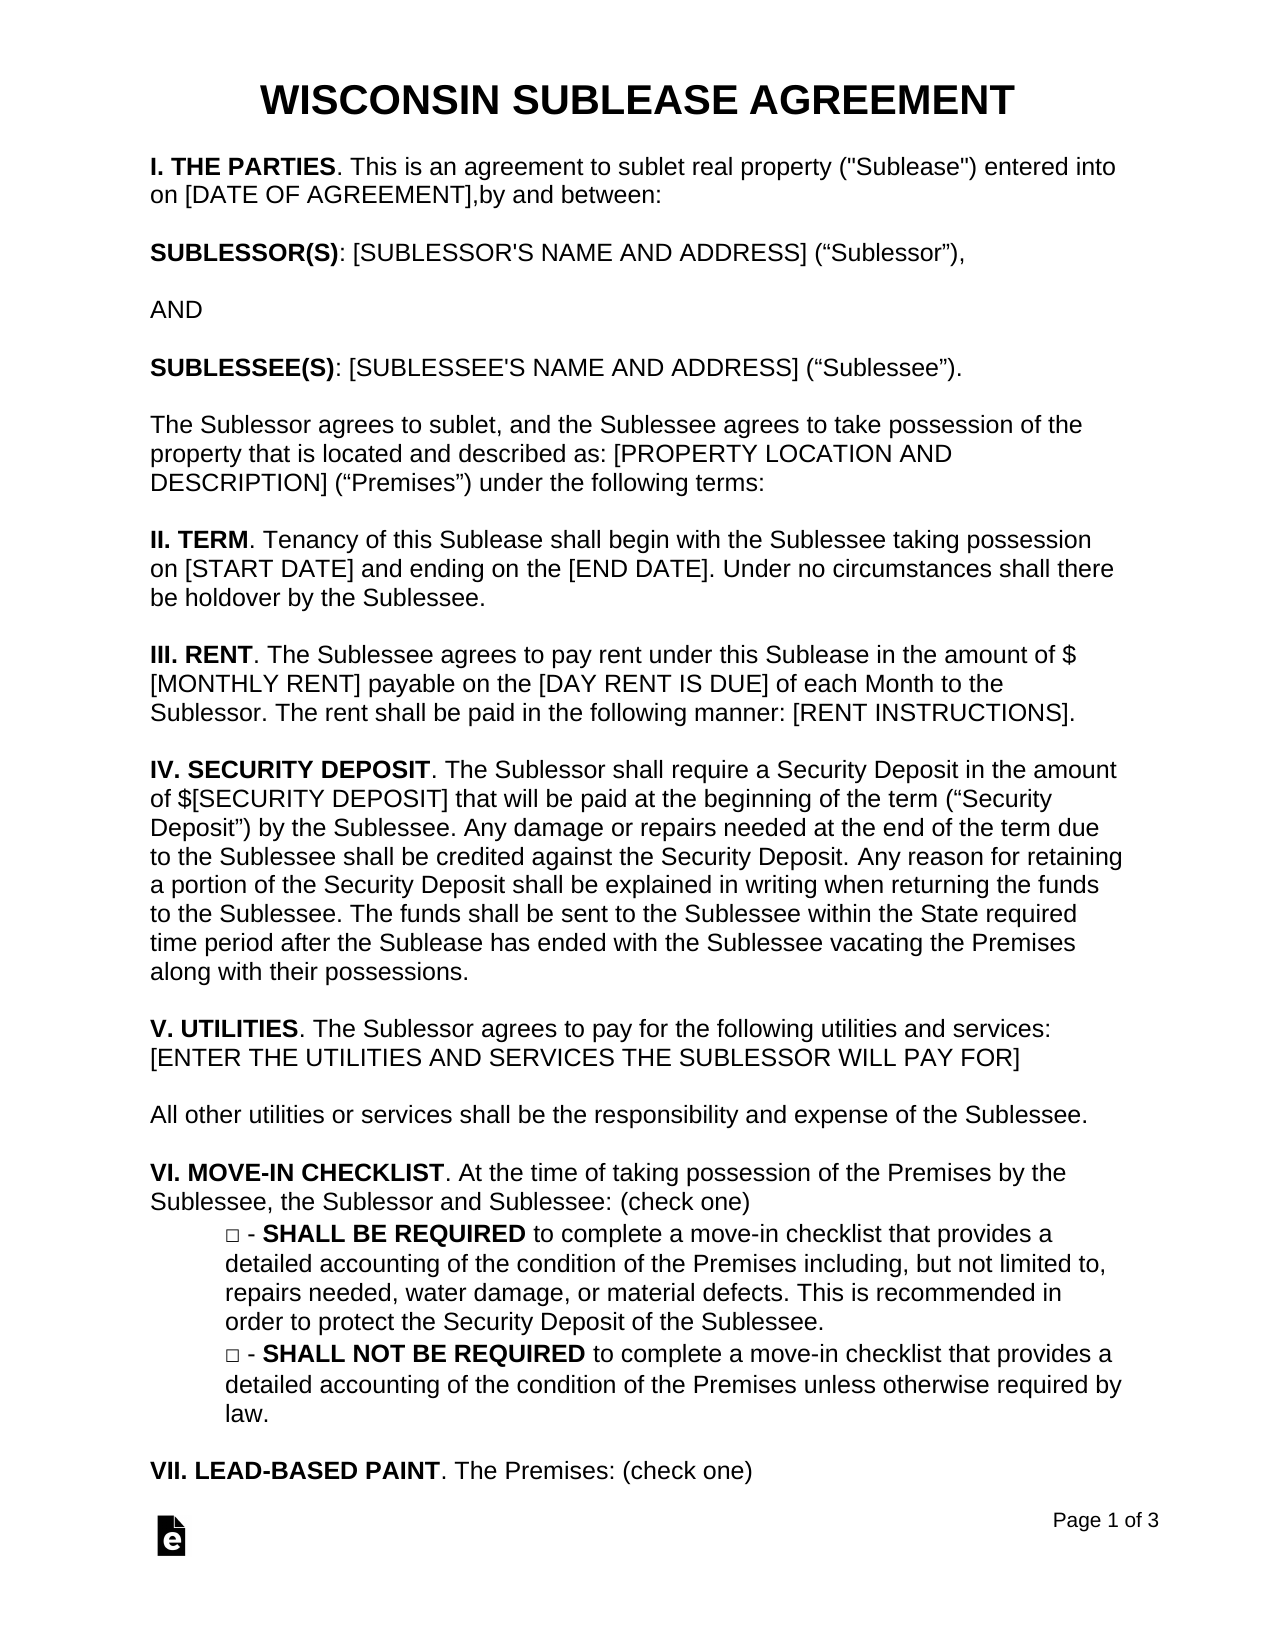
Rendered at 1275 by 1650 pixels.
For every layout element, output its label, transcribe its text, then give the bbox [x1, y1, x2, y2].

text V. UTILITIES. The Sublessor agrees to pay for the following utilities and services: [ENTER THE UTILITIES AND SERVICES THE SUBLESSOR WILL PAY FOR] [150, 1014, 1125, 1072]
text SUBLESSOR(S): [SUBLESSOR'S NAME AND ADDRESS] (“Sublessor”), [150, 238, 1125, 267]
text III. RENT. The Sublessee agrees to pay rent under this Sublease in the amount of $[MONTHLY RENT] payable on the [DAY RENT IS DUE] of each Month to the Sublessor. The rent shall be paid in the following manner: [RENT INSTRUCTIONS]. [150, 640, 1125, 727]
text All other utilities or services shall be the responsibility and expense of the Sublessee. [150, 1100, 1125, 1129]
text ☐ - SHALL NOT BE REQUIRED to complete a move-in checklist that provides a detailed accounting of the condition of the Premises unless otherwise required by law. [225, 1336, 1125, 1427]
text ☐ - SHALL BE REQUIRED to complete a move-in checklist that provides a detailed accounting of the condition of the Premises including, but not limited to, repairs needed, water damage, or material defects. This is recommended in order to protect the Security Deposit of the Sublessee. [225, 1215, 1125, 1336]
text VII. LEAD-BASED PAINT. The Premises: (check one) [150, 1456, 1125, 1485]
text IV. SECURITY DEPOSIT. The Sublessor shall require a Security Deposit in the amount of $[SECURITY DEPOSIT] that will be paid at the beginning of the term (“Security Deposit”) by the Sublessee. Any damage or repairs needed at the end of the term due to the Sublessee shall be credited against the Security Deposit. Any reason for retaining a portion of the Security Deposit shall be explained in writing when returning the funds to the Sublessee. The funds shall be sent to the Sublessee within the State required time period after the Sublease has ended with the Sublessee vacating the Premises along with their possessions. [150, 755, 1125, 985]
subtitle WISCONSIN SUBLEASE AGREEMENT [150, 75, 1125, 123]
text II. TERM. Tenancy of this Sublease shall begin with the Sublessee taking possession on [START DATE] and ending on the [END DATE]. Under no circumstances shall there be holdover by the Sublessee. [150, 525, 1125, 612]
text The Sublessor agrees to sublet, and the Sublessee agrees to take possession of the property that is located and described as: [PROPERTY LOCATION AND DESCRIPTION] (“Premises”) under the following terms: [150, 410, 1125, 497]
text VI. MOVE-IN CHECKLIST. At the time of taking possession of the Premises by the Sublessee, the Sublessor and Sublessee: (check one) [150, 1158, 1125, 1215]
text SUBLESSEE(S): [SUBLESSEE'S NAME AND ADDRESS] (“Sublessee”). [150, 353, 1125, 382]
text AND [150, 295, 1125, 324]
text I. THE PARTIES. This is an agreement to sublet real property ("Sublease") entered into on [DATE OF AGREEMENT],by and between: [150, 152, 1125, 209]
